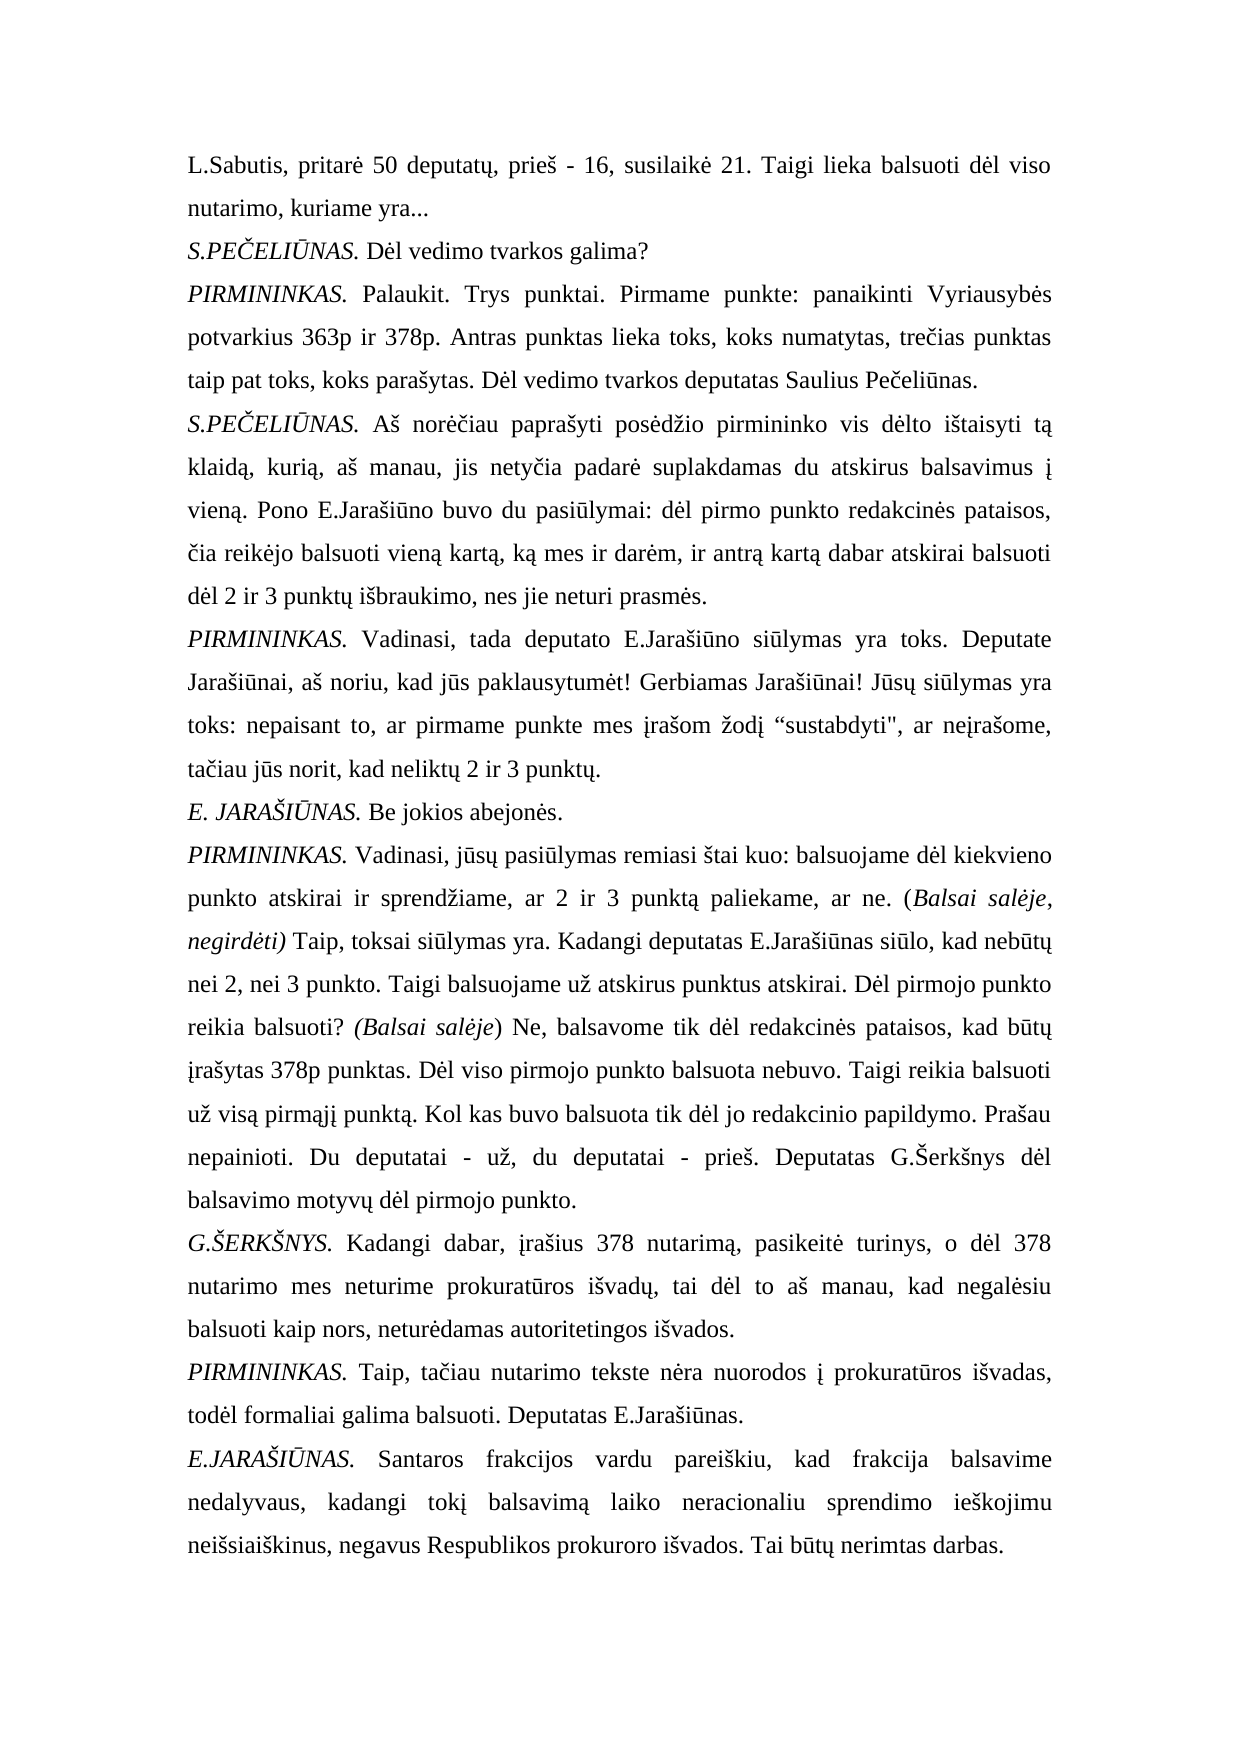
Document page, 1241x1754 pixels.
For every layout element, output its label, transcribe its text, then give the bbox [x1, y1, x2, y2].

text PIRMININKAS. Taip, tačiau nutarimo tekste nėra nuorodos į prokuratūros išvadas, todėl formaliai galima balsuoti. Deputatas E.Jarašiūnas. [187, 1357, 1053, 1429]
text L.Sabutis, pritarė 50 deputatų, prieš - 16, susilaikė 21. Taigi lieka balsuoti dėl viso nutarimo, kuriame yra... [187, 150, 1053, 222]
text G.ŠERKŠNYS. Kadangi dabar, įrašius 378 nutarimą, pasikeitė turinys, o dėl 378 nutarimo mes neturime prokuratūros išvadų, tai dėl to aš manau, kad negalėsiu balsuoti kaip nors, neturėdamas autoritetingos išvados. [187, 1228, 1053, 1343]
text E.JARAŠIŪNAS. Santaros frakcijos vardu pareiškiu, kad frakcija balsavime nedalyvaus, kadangi tokį balsavimą laiko neracionaliu sprendimo ieškojimu neišsiaiškinus, negavus Respublikos prokuroro išvados. Tai būtų nerimtas darbas. [187, 1444, 1053, 1559]
text PIRMININKAS. Palaukit. Trys punktai. Pirmame punkte: panaikinti Vyriausybės potvarkius 363p ir 378p. Antras punktas lieka toks, koks numatytas, trečias punktas taip pat toks, koks parašytas. Dėl vedimo tvarkos deputatas Saulius Pečeliūnas. [187, 279, 1053, 394]
text S.PEČELIŪNAS. Dėl vedimo tvarkos galima? [187, 236, 1053, 265]
text E. JARAŠIŪNAS. Be jokios abejonės. [187, 797, 1053, 826]
text S.PEČELIŪNAS. Aš norėčiau paprašyti posėdžio pirmininko vis dėlto ištaisyti tą klaidą, kurią, aš manau, jis netyčia padarė suplakdamas du atskirus balsavimus į vieną. Pono E.Jarašiūno buvo du pasiūlymai: dėl pirmo punkto redakcinės pataisos, čia reikėjo balsuoti vieną kartą, ką mes ir darėm, ir antrą kartą dabar atskirai balsuoti dėl 2 ir 3 punktų išbraukimo, nes jie neturi prasmės. [187, 409, 1053, 610]
text PIRMININKAS. Vadinasi, jūsų pasiūlymas remiasi štai kuo: balsuojame dėl kiekvieno punkto atskirai ir sprendžiame, ar 2 ir 3 punktą paliekame, ar ne. (Balsai salėje, negirdėti) Taip, toksai siūlymas yra. Kadangi deputatas E.Jarašiūnas siūlo, kad nebūtų nei 2, nei 3 punkto. Taigi balsuojame už atskirus punktus atskirai. Dėl pirmojo punkto reikia balsuoti? (Balsai salėje) Ne, balsavome tik dėl redakcinės pataisos, kad būtų įrašytas 378p punktas. Dėl viso pirmojo punkto balsuota nebuvo. Taigi reikia balsuoti už visą pirmąjį punktą. Kol kas buvo balsuota tik dėl jo redakcinio papildymo. Prašau nepainioti. Du deputatai - už, du deputatai - prieš. Deputatas G.Šerkšnys dėl balsavimo motyvų dėl pirmojo punkto. [187, 840, 1053, 1214]
text PIRMININKAS. Vadinasi, tada deputato E.Jarašiūno siūlymas yra toks. Deputate Jarašiūnai, aš noriu, kad jūs paklausytumėt! Gerbiamas Jarašiūnai! Jūsų siūlymas yra toks: nepaisant to, ar pirmame punkte mes įrašom žodį “sustabdyti", ar neįrašome, tačiau jūs norit, kad neliktų 2 ir 3 punktų. [187, 624, 1053, 782]
